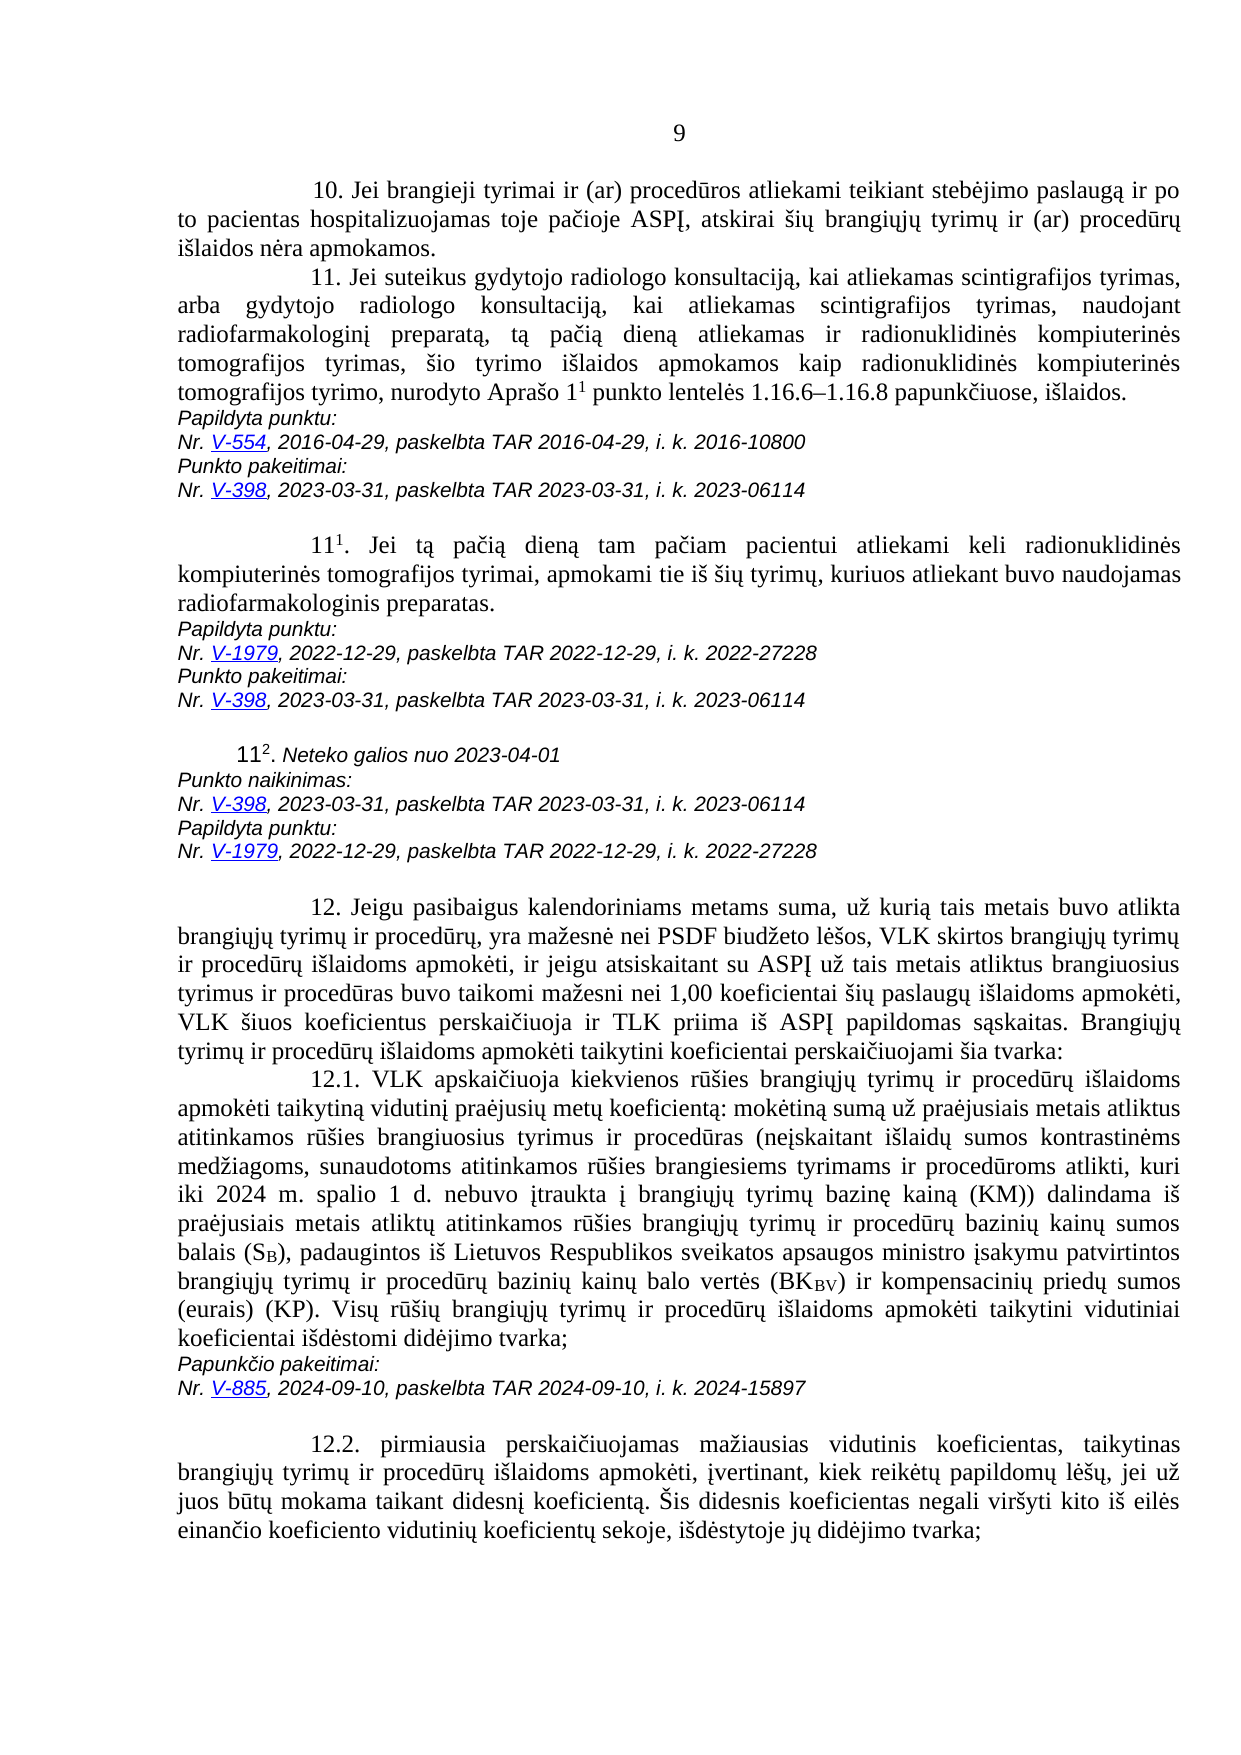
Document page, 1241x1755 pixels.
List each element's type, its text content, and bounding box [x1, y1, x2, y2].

text Punkto naikinimas: [177, 767, 1181, 791]
text Papildyta punktu: [177, 406, 1181, 429]
text 10. Jei brangieji tyrimai ir (ar) procedūros atliekami teikiant stebėjimo paslaugą ir po to pacientas hospitalizuojamas toje pačioje ASPĮ, atskirai šių brangiųjų tyrimų ir (ar) procedūrų išlaidos nėra apmokamos. [177, 176, 1181, 262]
text Punkto pakeitimai: [177, 664, 1181, 688]
text Nr. V-398, 2023-03-31, paskelbta TAR 2023-03-31, i. k. 2023-06114 [177, 688, 1181, 712]
text Nr. V-554, 2016-04-29, paskelbta TAR 2016-04-29, i. k. 2016-10800 [177, 429, 1181, 453]
text 112. Neteko galios nuo 2023-04-01 [177, 741, 1181, 767]
text Nr. V-398, 2023-03-31, paskelbta TAR 2023-03-31, i. k. 2023-06114 [177, 791, 1181, 815]
text Papildyta punktu: [177, 815, 1181, 839]
text Papildyta punktu: [177, 616, 1181, 640]
text Nr. V-885, 2024-09-10, paskelbta TAR 2024-09-10, i. k. 2024-15897 [177, 1376, 1181, 1400]
text 12.1. VLK apskaičiuoja kiekvienos rūšies brangiųjų tyrimų ir procedūrų išlaidoms apmokėti taikytiną vidutinį praėjusių metų koeficientą: mokėtiną sumą už praėjusiais metais atliktus atitinkamos rūšies brangiuosius tyrimus ir procedūras (neįskaitant išlaidų sumos kontrastinėms medžiagoms, sunaudotoms atitinkamos rūšies brangiesiems tyrimams ir procedūroms atlikti, kuri iki 2024 m. spalio 1 d. nebuvo įtraukta į brangiųjų tyrimų bazinę kainą (KM)) dalindama iš praėjusiais metais atliktų atitinkamos rūšies brangiųjų tyrimų ir procedūrų bazinių kainų sumos balais (SB), padaugintos iš Lietuvos Respublikos sveikatos apsaugos ministro įsakymu patvirtintos brangiųjų tyrimų ir procedūrų bazinių kainų balo vertės (BKBV) ir kompensacinių priedų sumos (eurais) (KP). Visų rūšių brangiųjų tyrimų ir procedūrų išlaidoms apmokėti taikytini vidutiniai koeficientai išdėstomi didėjimo tvarka; [177, 1064, 1181, 1352]
text Punkto pakeitimai: [177, 453, 1181, 477]
text Nr. V-1979, 2022-12-29, paskelbta TAR 2022-12-29, i. k. 2022-27228 [177, 640, 1181, 664]
text Nr. V-398, 2023-03-31, paskelbta TAR 2023-03-31, i. k. 2023-06114 [177, 477, 1181, 501]
text 12.2. pirmiausia perskaičiuojamas mažiausias vidutinis koeficientas, taikytinas brangiųjų tyrimų ir procedūrų išlaidoms apmokėti, įvertinant, kiek reikėtų papildomų lėšų, jei už juos būtų mokama taikant didesnį koeficientą. Šis didesnis koeficientas negali viršyti kito iš eilės einančio koeficiento vidutinių koeficientų sekoje, išdėstytoje jų didėjimo tvarka; [177, 1429, 1181, 1544]
text Nr. V-1979, 2022-12-29, paskelbta TAR 2022-12-29, i. k. 2022-27228 [177, 839, 1181, 863]
text Papunkčio pakeitimai: [177, 1352, 1181, 1376]
text 12. Jeigu pasibaigus kalendoriniams metams suma, už kurią tais metais buvo atlikta brangiųjų tyrimų ir procedūrų, yra mažesnė nei PSDF biudžeto lėšos, VLK skirtos brangiųjų tyrimų ir procedūrų išlaidoms apmokėti, ir jeigu atsiskaitant su ASPĮ už tais metais atliktus brangiuosius tyrimus ir procedūras buvo taikomi mažesni nei 1,00 koeficientai šių paslaugų išlaidoms apmokėti, VLK šiuos koeficientus perskaičiuoja ir TLK priima iš ASPĮ papildomas sąskaitas. Brangiųjų tyrimų ir procedūrų išlaidoms apmokėti taikytini koeficientai perskaičiuojami šia tvarka: [177, 892, 1181, 1064]
text 111. Jei tą pačią dieną tam pačiam pacientui atliekami keli radionuklidinės kompiuterinės tomografijos tyrimai, apmokami tie iš šių tyrimų, kuriuos atliekant buvo naudojamas radiofarmakologinis preparatas. [177, 530, 1181, 616]
text 11. Jei suteikus gydytojo radiologo konsultaciją, kai atliekamas scintigrafijos tyrimas, arba gydytojo radiologo konsultaciją, kai atliekamas scintigrafijos tyrimas, naudojant radiofarmakologinį preparatą, tą pačią dieną atliekamas ir radionuklidinės kompiuterinės tomografijos tyrimas, šio tyrimo išlaidos apmokamos kaip radionuklidinės kompiuterinės tomografijos tyrimo, nurodyto Aprašo 11 punkto lentelės 1.16.6–1.16.8 papunkčiuose, išlaidos. [177, 262, 1181, 406]
